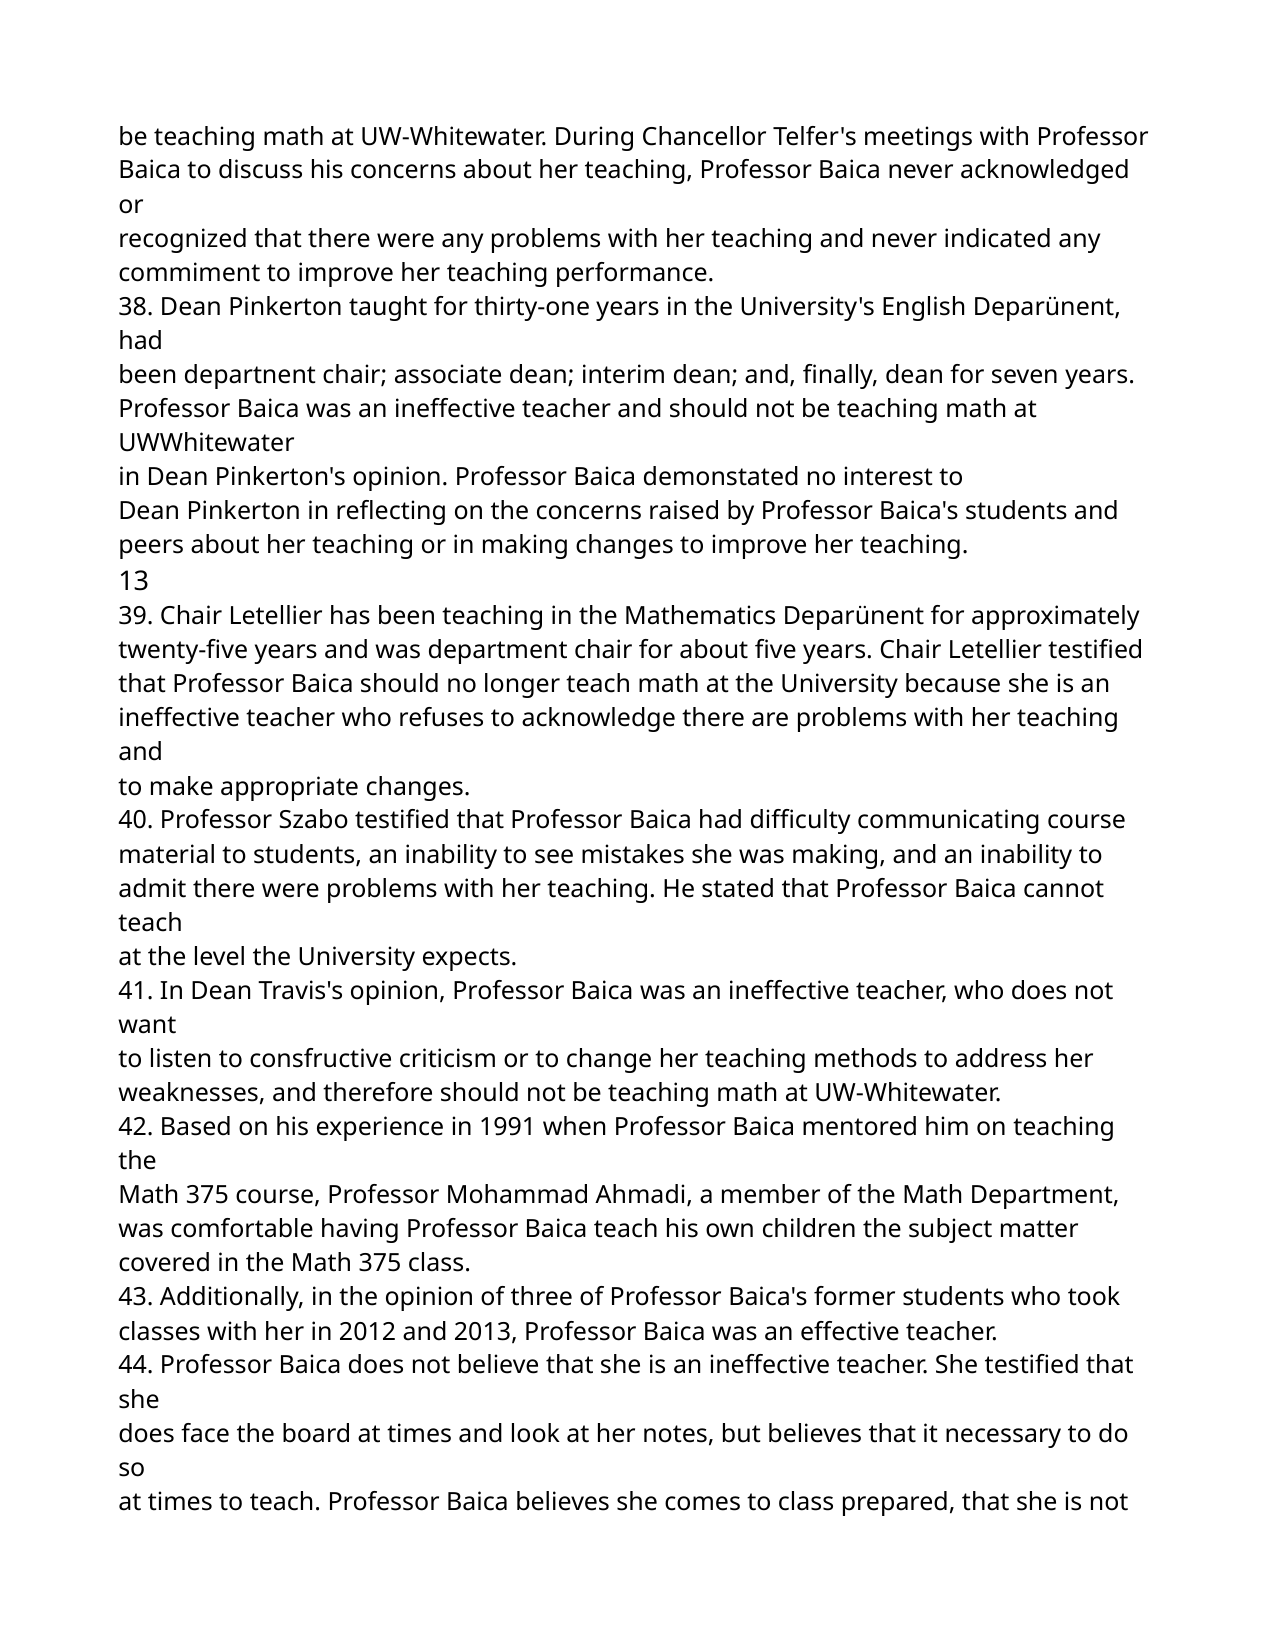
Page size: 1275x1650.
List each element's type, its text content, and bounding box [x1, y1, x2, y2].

text covered in the Math 375 class. [118, 1245, 1157, 1279]
text twenty-five years and was department chair for about five years. Chair Letellier testified [118, 632, 1157, 666]
text be teaching math at UW-Whitewater. During Chancellor Telfer's meetings with Professor [118, 118, 1157, 152]
text recognized that there were any problems with her teaching and never indicated any [118, 220, 1157, 254]
text at times to teach. Professor Baica believes she comes to class prepared, that she is not [118, 1483, 1157, 1517]
text peers about her teaching or in making changes to improve her teaching. [118, 527, 1157, 561]
text 13 [118, 561, 1157, 598]
text 40. Professor Szabo testified that Professor Baica had difficulty communicating course [118, 802, 1157, 836]
text Professor Baica was an ineffective teacher and should not be teaching math at UWWhitewater [118, 391, 1157, 459]
text to listen to consfructive criticism or to change her teaching methods to address her [118, 1041, 1157, 1075]
text ineffective teacher who refuses to acknowledge there are problems with her teaching and [118, 700, 1157, 768]
text that Professor Baica should no longer teach math at the University because she is an [118, 666, 1157, 700]
text to make appropriate changes. [118, 768, 1157, 802]
text 38. Dean Pinkerton taught for thirty-one years in the University's English Deparünent, had [118, 288, 1157, 357]
text 42. Based on his experience in 1991 when Professor Baica mentored him on teaching the [118, 1109, 1157, 1177]
text Dean Pinkerton in reflecting on the concerns raised by Professor Baica's students and [118, 493, 1157, 527]
text commiment to improve her teaching performance. [118, 254, 1157, 288]
text been departnent chair; associate dean; interim dean; and, finally, dean for seven years. [118, 357, 1157, 391]
text weaknesses, and therefore should not be teaching math at UW-Whitewater. [118, 1075, 1157, 1109]
text does face the board at times and look at her notes, but believes that it necessary to do so [118, 1415, 1157, 1483]
text at the level the University expects. [118, 938, 1157, 972]
text admit there were problems with her teaching. He stated that Professor Baica cannot teach [118, 870, 1157, 938]
text 43. Additionally, in the opinion of three of Professor Baica's former students who took [118, 1279, 1157, 1313]
text 44. Professor Baica does not believe that she is an ineffective teacher. She testified that she [118, 1347, 1157, 1415]
text 39. Chair Letellier has been teaching in the Mathematics Deparünent for approximately [118, 598, 1157, 632]
text was comfortable having Professor Baica teach his own children the subject matter [118, 1211, 1157, 1245]
text Baica to discuss his concerns about her teaching, Professor Baica never acknowledged or [118, 152, 1157, 220]
text in Dean Pinkerton's opinion. Professor Baica demonstated no interest to [118, 459, 1157, 493]
text 41. In Dean Travis's opinion, Professor Baica was an ineffective teacher, who does not want [118, 972, 1157, 1041]
text Math 375 course, Professor Mohammad Ahmadi, a member of the Math Department, [118, 1177, 1157, 1211]
text material to students, an inability to see mistakes she was making, and an inability to [118, 836, 1157, 870]
text classes with her in 2012 and 2013, Professor Baica was an effective teacher. [118, 1313, 1157, 1347]
